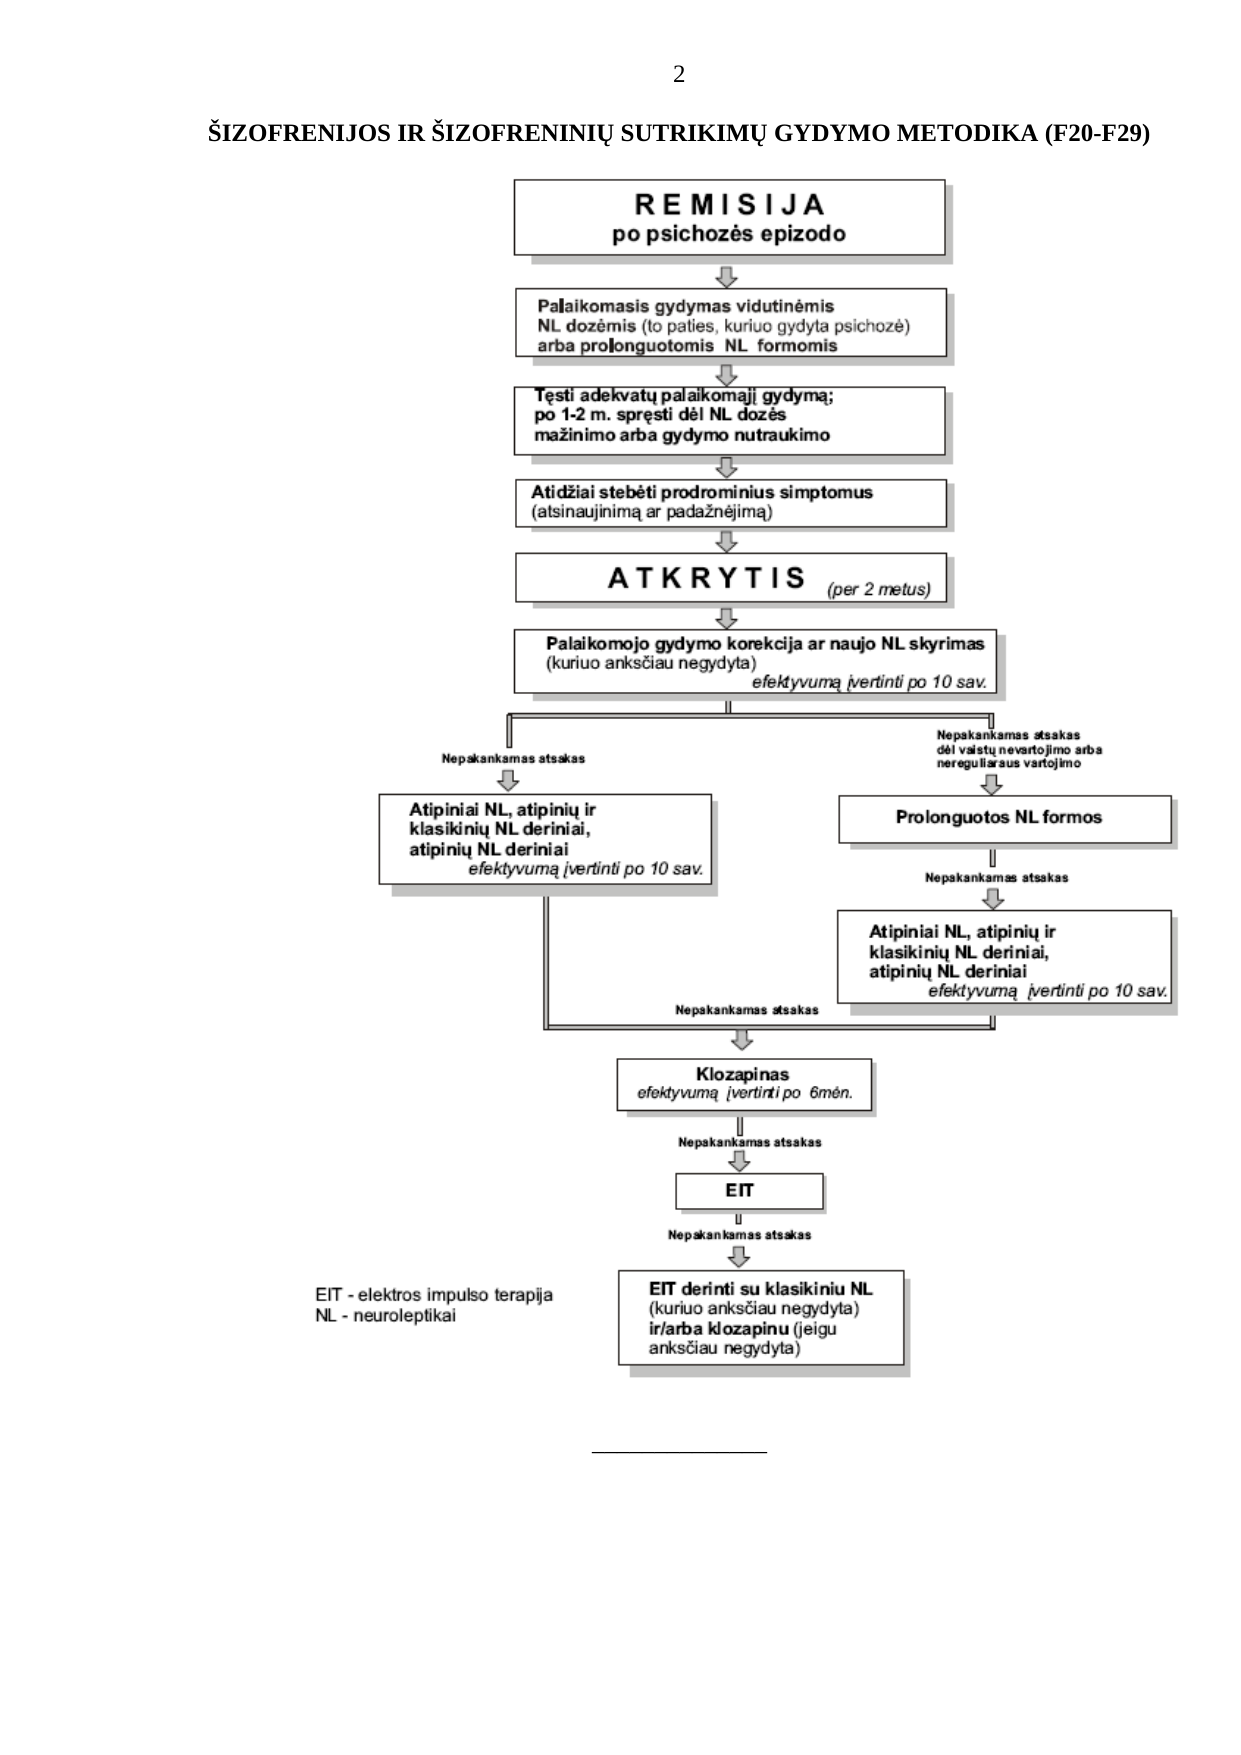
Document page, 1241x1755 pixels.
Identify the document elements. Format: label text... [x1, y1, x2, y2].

text ŠIZOFRENIJOS IR ŠIZOFRENINIŲ SUTRIKIMŲ GYDYMO METODIKA (F20-F29) [177, 118, 1181, 147]
text ______________ [177, 1427, 1181, 1456]
